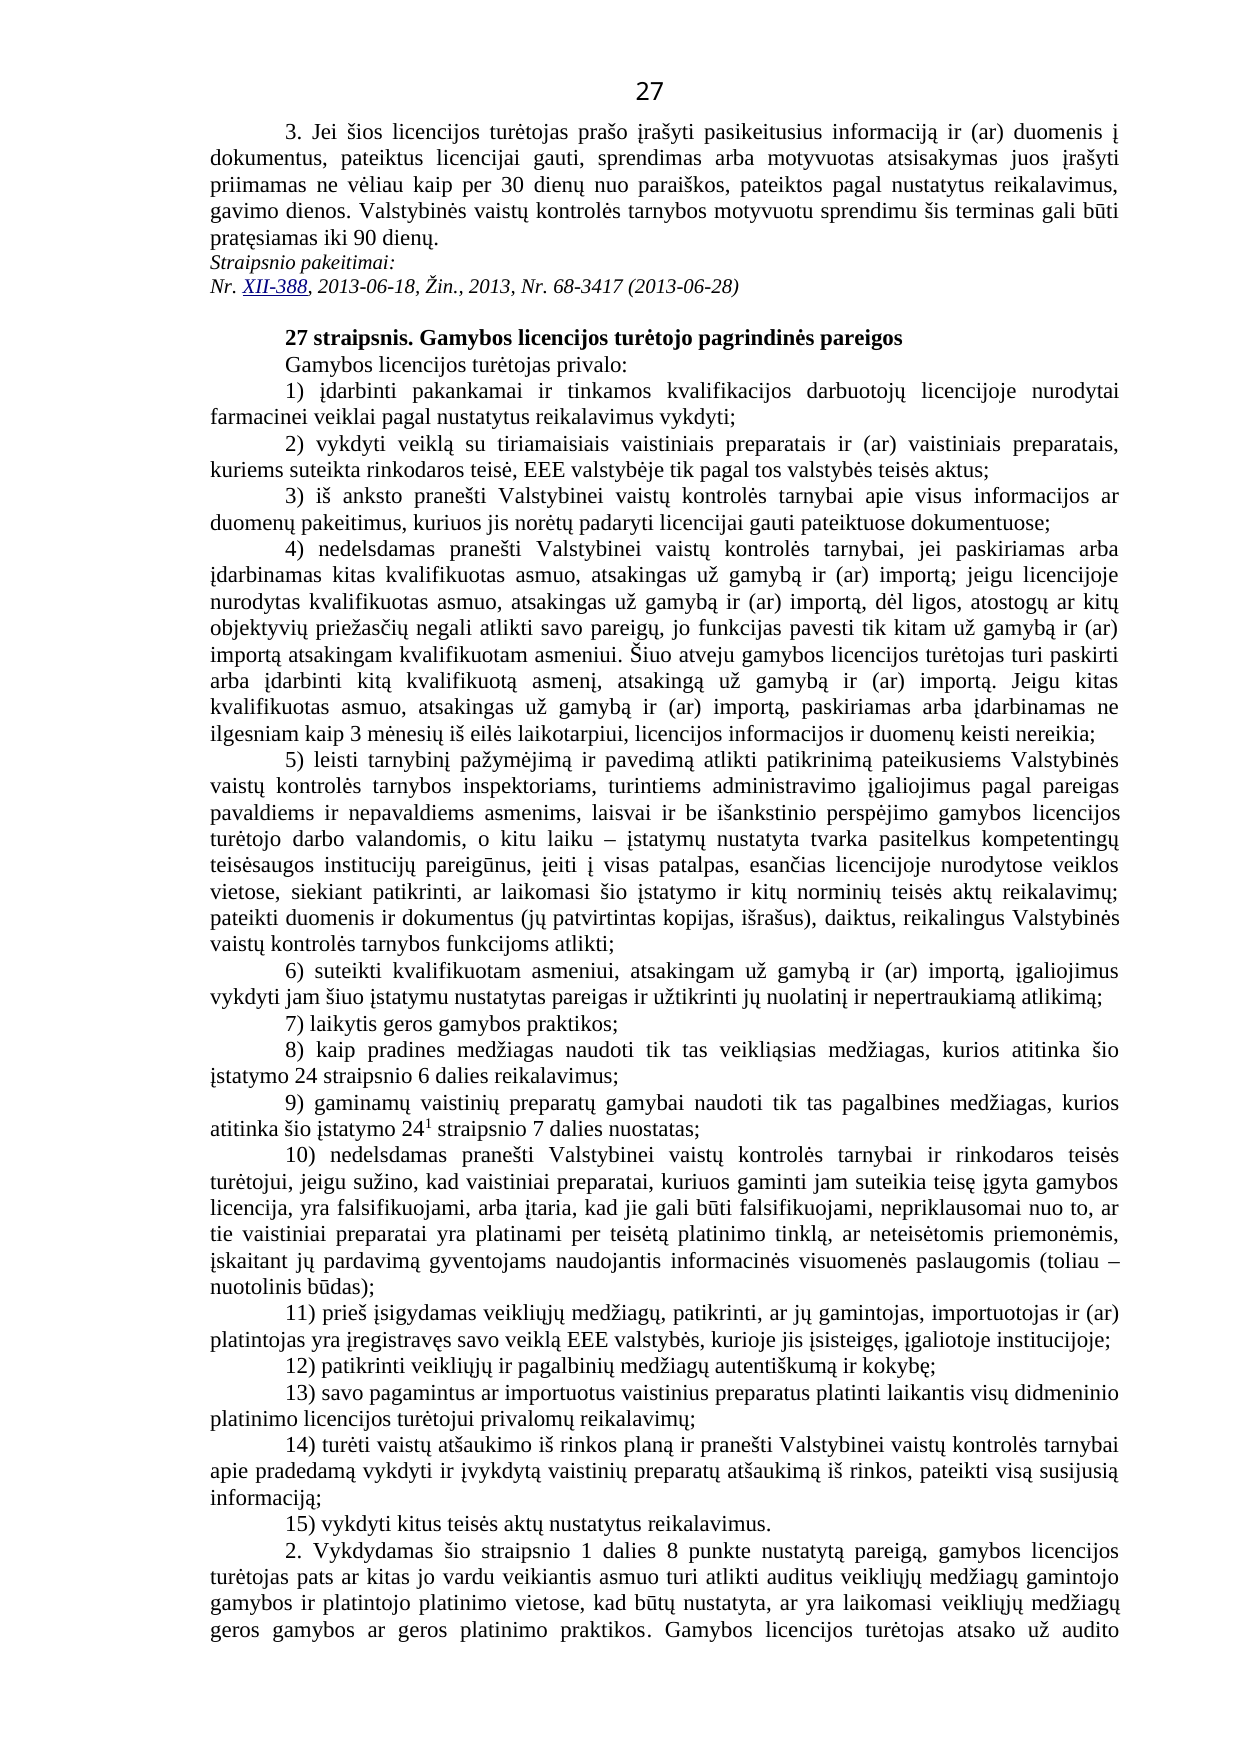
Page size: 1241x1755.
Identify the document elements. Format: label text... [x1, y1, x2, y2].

text 3) iš anksto pranešti Valstybinei vaistų kontrolės tarnybai apie visus informacijos ar duomenų pakeitimus, kuriuos jis norėtų padaryti licencijai gauti pateiktuose dokumentuose; [210, 482, 1120, 535]
text 14) turėti vaistų atšaukimo iš rinkos planą ir pranešti Valstybinei vaistų kontrolės tarnybai apie pradedamą vykdyti ir įvykdytą vaistinių preparatų atšaukimą iš rinkos, pateikti visą susijusią informaciją; [210, 1431, 1120, 1510]
text 13) savo pagamintus ar importuotus vaistinius preparatus platinti laikantis visų didmeninio platinimo licencijos turėtojui privalomų reikalavimų; [210, 1378, 1120, 1431]
text 5) leisti tarnybinį pažymėjimą ir pavedimą atlikti patikrinimą pateikusiems Valstybinės vaistų kontrolės tarnybos inspektoriams, turintiems administravimo įgaliojimus pagal pareigas pavaldiems ir nepavaldiems asmenims, laisvai ir be išankstinio perspėjimo gamybos licencijos turėtojo darbo valandomis, o kitu laiku – įstatymų nustatyta tvarka pasitelkus kompetentingų teisėsaugos institucijų pareigūnus, įeiti į visas patalpas, esančias licencijoje nurodytose veiklos vietose, siekiant patikrinti, ar laikomasi šio įstatymo ir kitų norminių teisės aktų reikalavimų; pateikti duomenis ir dokumentus (jų patvirtintas kopijas, išrašus), daiktus, reikalingus Valstybinės vaistų kontrolės tarnybos funkcijoms atlikti; [210, 746, 1120, 957]
text 2) vykdyti veiklą su tiriamaisiais vaistiniais preparatais ir (ar) vaistiniais preparatais, kuriems suteikta rinkodaros teisė, EEE valstybėje tik pagal tos valstybės teisės aktus; [210, 430, 1120, 482]
text 2. Vykdydamas šio straipsnio 1 dalies 8 punkte nustatytą pareigą, gamybos licencijos turėtojas pats ar kitas jo vardu veikiantis asmuo turi atlikti auditus veikliųjų medžiagų gamintojo gamybos ir platintojo platinimo vietose, kad būtų nustatyta, ar yra laikomasi veikliųjų medžiagų geros gamybos ar geros platinimo praktikos. Gamybos licencijos turėtojas atsako už audito [210, 1537, 1120, 1642]
text 1) įdarbinti pakankamai ir tinkamos kvalifikacijos darbuotojų licencijoje nurodytai farmacinei veiklai pagal nustatytus reikalavimus vykdyti; [210, 377, 1120, 430]
text 11) prieš įsigydamas veikliųjų medžiagų, patikrinti, ar jų gamintojas, importuotojas ir (ar) platintojas yra įregistravęs savo veiklą EEE valstybės, kurioje jis įsisteigęs, įgaliotoje institucijoje; [210, 1299, 1120, 1352]
text Gamybos licencijos turėtojas privalo: [210, 351, 1120, 377]
text 7) laikytis geros gamybos praktikos; [210, 1009, 1120, 1036]
text 6) suteikti kvalifikuotam asmeniui, atsakingam už gamybą ir (ar) importą, įgaliojimus vykdyti jam šiuo įstatymu nustatytas pareigas ir užtikrinti jų nuolatinį ir nepertraukiamą atlikimą; [210, 957, 1120, 1009]
text 27 straipsnis. Gamybos licencijos turėtojo pagrindinės pareigos [210, 324, 1120, 351]
text 3. Jei šios licencijos turėtojas prašo įrašyti pasikeitusius informaciją ir (ar) duomenis į dokumentus, pateiktus licencijai gauti, sprendimas arba motyvuotas atsisakymas juos įrašyti priimamas ne vėliau kaip per 30 dienų nuo paraiškos, pateiktos pagal nustatytus reikalavimus, gavimo dienos. Valstybinės vaistų kontrolės tarnybos motyvuotu sprendimu šis terminas gali būti pratęsiamas iki 90 dienų. [210, 118, 1120, 250]
text 12) patikrinti veikliųjų ir pagalbinių medžiagų autentiškumą ir kokybę; [210, 1352, 1120, 1378]
text 9) gaminamų vaistinių preparatų gamybai naudoti tik tas pagalbines medžiagas, kurios atitinka šio įstatymo 241 straipsnio 7 dalies nuostatas; [210, 1089, 1120, 1141]
text Nr. XII-388, 2013-06-18, Žin., 2013, Nr. 68-3417 (2013-06-28) [210, 274, 1120, 298]
text 10) nedelsdamas pranešti Valstybinei vaistų kontrolės tarnybai ir rinkodaros teisės turėtojui, jeigu sužino, kad vaistiniai preparatai, kuriuos gaminti jam suteikia teisę įgyta gamybos licencija, yra falsifikuojami, arba įtaria, kad jie gali būti falsifikuojami, nepriklausomai nuo to, ar tie vaistiniai preparatai yra platinami per teisėtą platinimo tinklą, ar neteisėtomis priemonėmis, įskaitant jų pardavimą gyventojams naudojantis informacinės visuomenės paslaugomis (toliau – nuotolinis būdas); [210, 1141, 1120, 1299]
text 4) nedelsdamas pranešti Valstybinei vaistų kontrolės tarnybai, jei paskiriamas arba įdarbinamas kitas kvalifikuotas asmuo, atsakingas už gamybą ir (ar) importą; jeigu licencijoje nurodytas kvalifikuotas asmuo, atsakingas už gamybą ir (ar) importą, dėl ligos, atostogų ar kitų objektyvių priežasčių negali atlikti savo pareigų, jo funkcijas pavesti tik kitam už gamybą ir (ar) importą atsakingam kvalifikuotam asmeniui. Šiuo atveju gamybos licencijos turėtojas turi paskirti arba įdarbinti kitą kvalifikuotą asmenį, atsakingą už gamybą ir (ar) importą. Jeigu kitas kvalifikuotas asmuo, atsakingas už gamybą ir (ar) importą, paskiriamas arba įdarbinamas ne ilgesniam kaip 3 mėnesių iš eilės laikotarpiui, licencijos informacijos ir duomenų keisti nereikia; [210, 535, 1120, 746]
text Straipsnio pakeitimai: [210, 250, 1120, 274]
text 15) vykdyti kitus teisės aktų nustatytus reikalavimus. [210, 1510, 1120, 1537]
text 8) kaip pradines medžiagas naudoti tik tas veikliąsias medžiagas, kurios atitinka šio įstatymo 24 straipsnio 6 dalies reikalavimus; [210, 1036, 1120, 1089]
